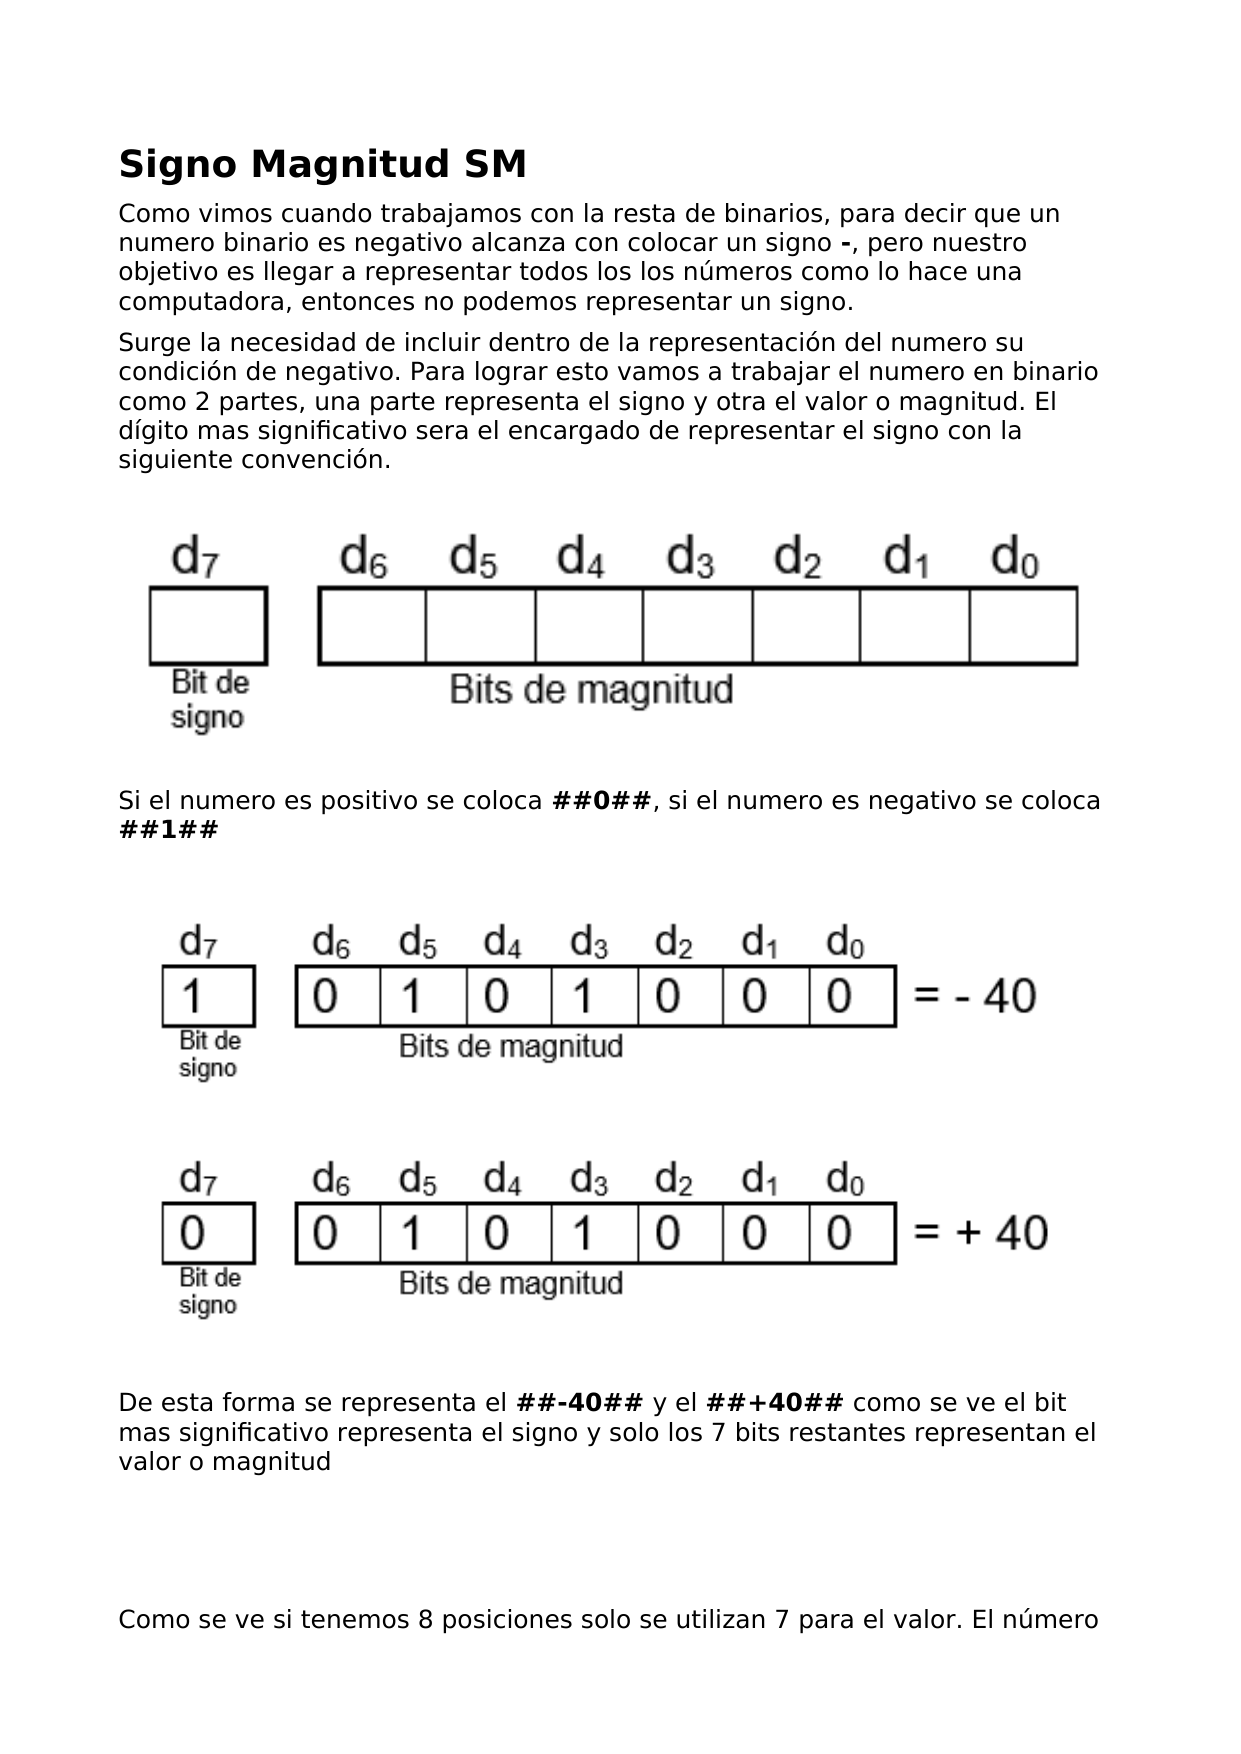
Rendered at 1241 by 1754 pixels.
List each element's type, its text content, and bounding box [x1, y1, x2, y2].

subtitle Signo Magnitud SM [118, 143, 1122, 187]
text Como vimos cuando trabajamos con la resta de binarios, para decir que un numero binario es negativo alcanza con colocar un signo -, pero nuestro objetivo es llegar a representar todos los los números como lo hace una computadora, entonces no podemos representar un signo. [118, 199, 1122, 316]
picture [118, 486, 1123, 787]
text Surge la necesidad de incluir dentro de la representación del numero su condición de negativo. Para lograr esto vamos a trabajar el numero en binario como 2 partes, una parte representa el signo y otra el valor o magnitud. El dígito mas significativo sera el encargado de representar el signo con la siguiente convención. [118, 328, 1122, 474]
text Como se ve si tenemos 8 posiciones solo se utilizan 7 para el valor. El número [118, 1605, 1122, 1634]
text Si el numero es positivo se coloca ##0##, si el numero es negativo se coloca ##1## [118, 787, 1122, 845]
text De esta forma se representa el ##-40## y el ##+40## como se ve el bit mas significativo representa el signo y solo los 7 bits restantes representan el valor o magnitud [118, 1360, 1122, 1593]
picture [118, 857, 1123, 1360]
